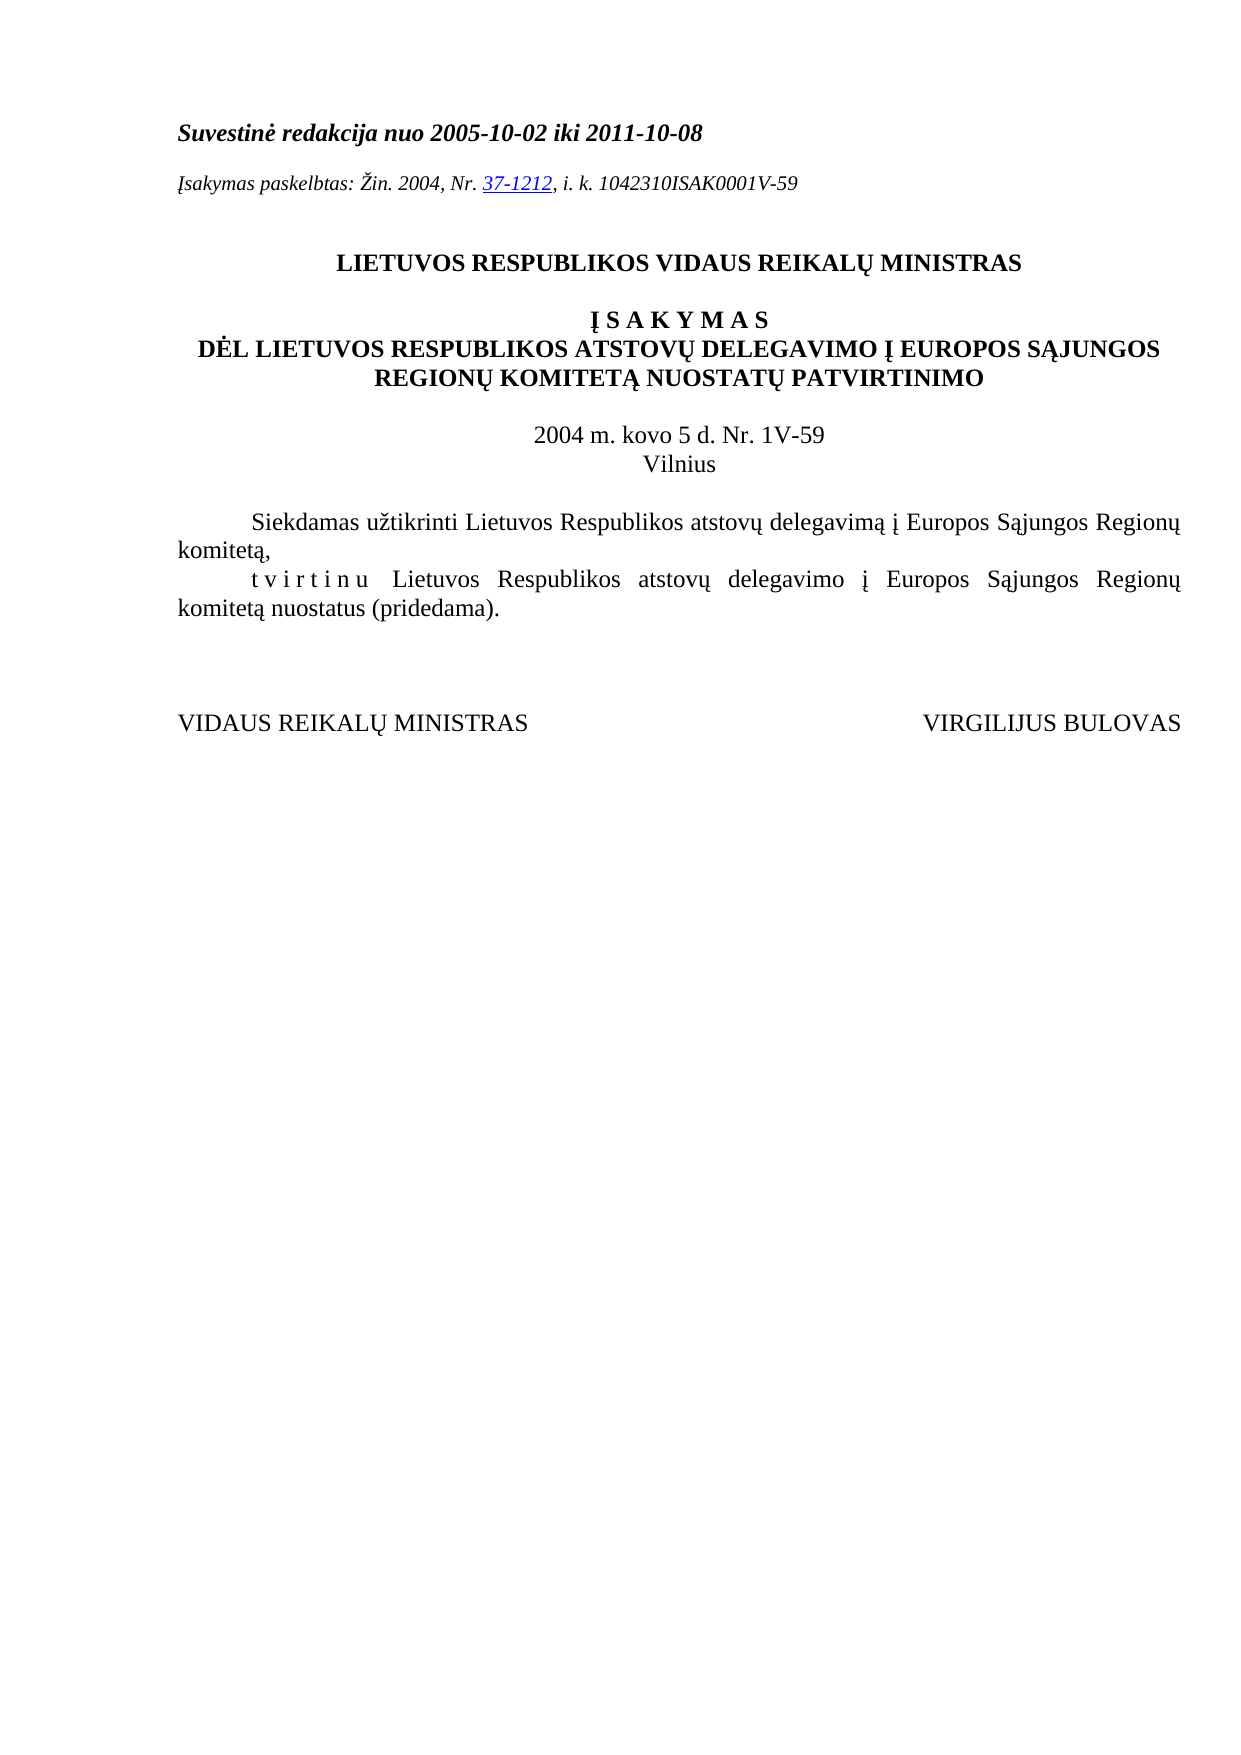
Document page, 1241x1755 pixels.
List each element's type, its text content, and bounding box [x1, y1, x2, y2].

text DĖL LIETUVOS RESPUBLIKOS ATSTOVŲ DELEGAVIMO Į EUROPOS SĄJUNGOS REGIONŲ KOMITETĄ NUOSTATŲ PATVIRTINIMO [177, 334, 1181, 392]
text LIETUVOS RESPUBLIKOS VIDAUS REIKALŲ MINISTRAS [177, 248, 1181, 277]
text Siekdamas užtikrinti Lietuvos Respublikos atstovų delegavimą į Europos Sąjungos Regionų komitetą, [177, 507, 1181, 564]
text Į S A K Y M A S [177, 305, 1181, 334]
text Suvestinė redakcija nuo 2005-10-02 iki 2011-10-08 [177, 118, 1181, 147]
text 2004 m. kovo 5 d. Nr. 1V-59 [177, 420, 1181, 449]
text tvirtinu Lietuvos Respublikos atstovų delegavimo į Europos Sąjungos Regionų komitetą nuostatus (pridedama). [177, 564, 1181, 622]
text Vilnius [177, 449, 1181, 478]
text Įsakymas paskelbtas: Žin. 2004, Nr. 37-1212, i. k. 1042310ISAK0001V-59 [177, 171, 1181, 195]
text VIDAUS REIKALŲ MINISTRAS VIRGILIJUS BULOVAS [177, 708, 1181, 737]
